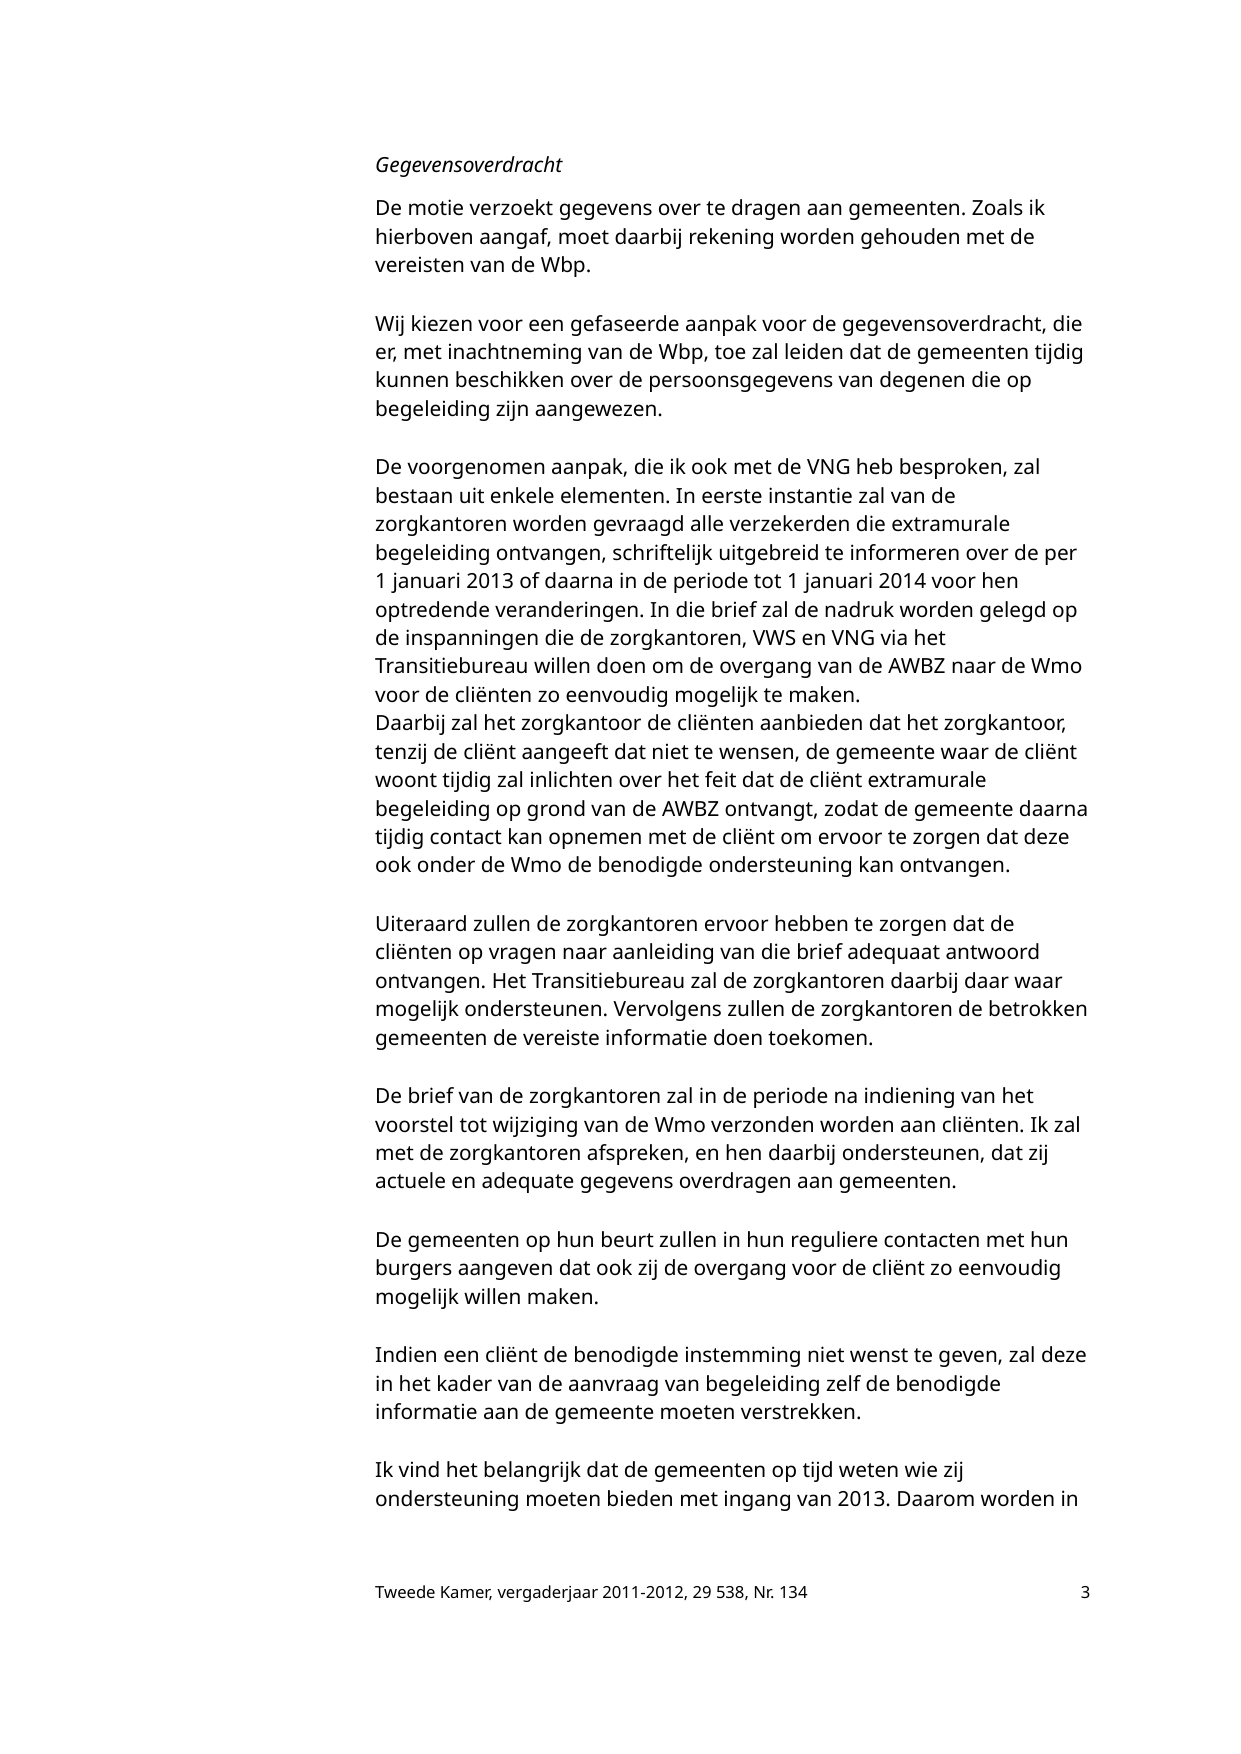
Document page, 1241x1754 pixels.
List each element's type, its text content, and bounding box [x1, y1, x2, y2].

text De brief van de zorgkantoren zal in de periode na indiening van het voorstel tot wijziging van de Wmo verzonden worden aan cliënten. Ik zal met de zorgkantoren afspreken, en hen daarbij ondersteunen, dat zij actuele en adequate gegevens overdragen aan gemeenten. [375, 1081, 1090, 1195]
text De gemeenten op hun beurt zullen in hun reguliere contacten met hun burgers aangeven dat ook zij de overgang voor de cliënt zo eenvoudig mogelijk willen maken. [375, 1225, 1090, 1310]
text De voorgenomen aanpak, die ik ook met de VNG heb besproken, zal bestaan uit enkele elementen. In eerste instantie zal van de zorgkantoren worden gevraagd alle verzekerden die extramurale begeleiding ontvangen, schriftelijk uitgebreid te informeren over de per 1 januari 2013 of daarna in de periode tot 1 januari 2014 voor hen optredende veranderingen. In die brief zal de nadruk worden gelegd op de inspanningen die de zorgkantoren, VWS en VNG via het Transitiebureau willen doen om de overgang van de AWBZ naar de Wmo voor de cliënten zo eenvoudig mogelijk te maken. [375, 452, 1090, 708]
text De motie verzoekt gegevens over te dragen aan gemeenten. Zoals ik hierboven aangaf, moet daarbij rekening worden gehouden met de vereisten van de Wbp. [375, 193, 1090, 279]
text Daarbij zal het zorgkantoor de cliënten aanbieden dat het zorgkantoor, tenzij de cliënt aangeeft dat niet te wensen, de gemeente waar de cliënt woont tijdig zal inlichten over het feit dat de cliënt extramurale begeleiding op grond van de AWBZ ontvangt, zodat de gemeente daarna tijdig contact kan opnemen met de cliënt om ervoor te zorgen dat deze ook onder de Wmo de benodigde ondersteuning kan ontvangen. [375, 708, 1090, 879]
text Gegevensoverdracht [375, 150, 1090, 178]
text Ik vind het belangrijk dat de gemeenten op tijd weten wie zij ondersteuning moeten bieden met ingang van 2013. Daarom worden in [375, 1456, 1090, 1512]
text Wij kiezen voor een gefaseerde aanpak voor de gegevensoverdracht, die er, met inachtneming van de Wbp, toe zal leiden dat de gemeenten tijdig kunnen beschikken over de persoonsgegevens van degenen die op begeleiding zijn aangewezen. [375, 309, 1090, 422]
text Indien een cliënt de benodigde instemming niet wenst te geven, zal deze in het kader van de aanvraag van begeleiding zelf de benodigde informatie aan de gemeente moeten verstrekken. [375, 1340, 1090, 1426]
text Uiteraard zullen de zorgkantoren ervoor hebben te zorgen dat de cliënten op vragen naar aanleiding van die brief adequaat antwoord ontvangen. Het Transitiebureau zal de zorgkantoren daarbij daar waar mogelijk ondersteunen. Vervolgens zullen de zorgkantoren de betrokken gemeenten de vereiste informatie doen toekomen. [375, 909, 1090, 1051]
